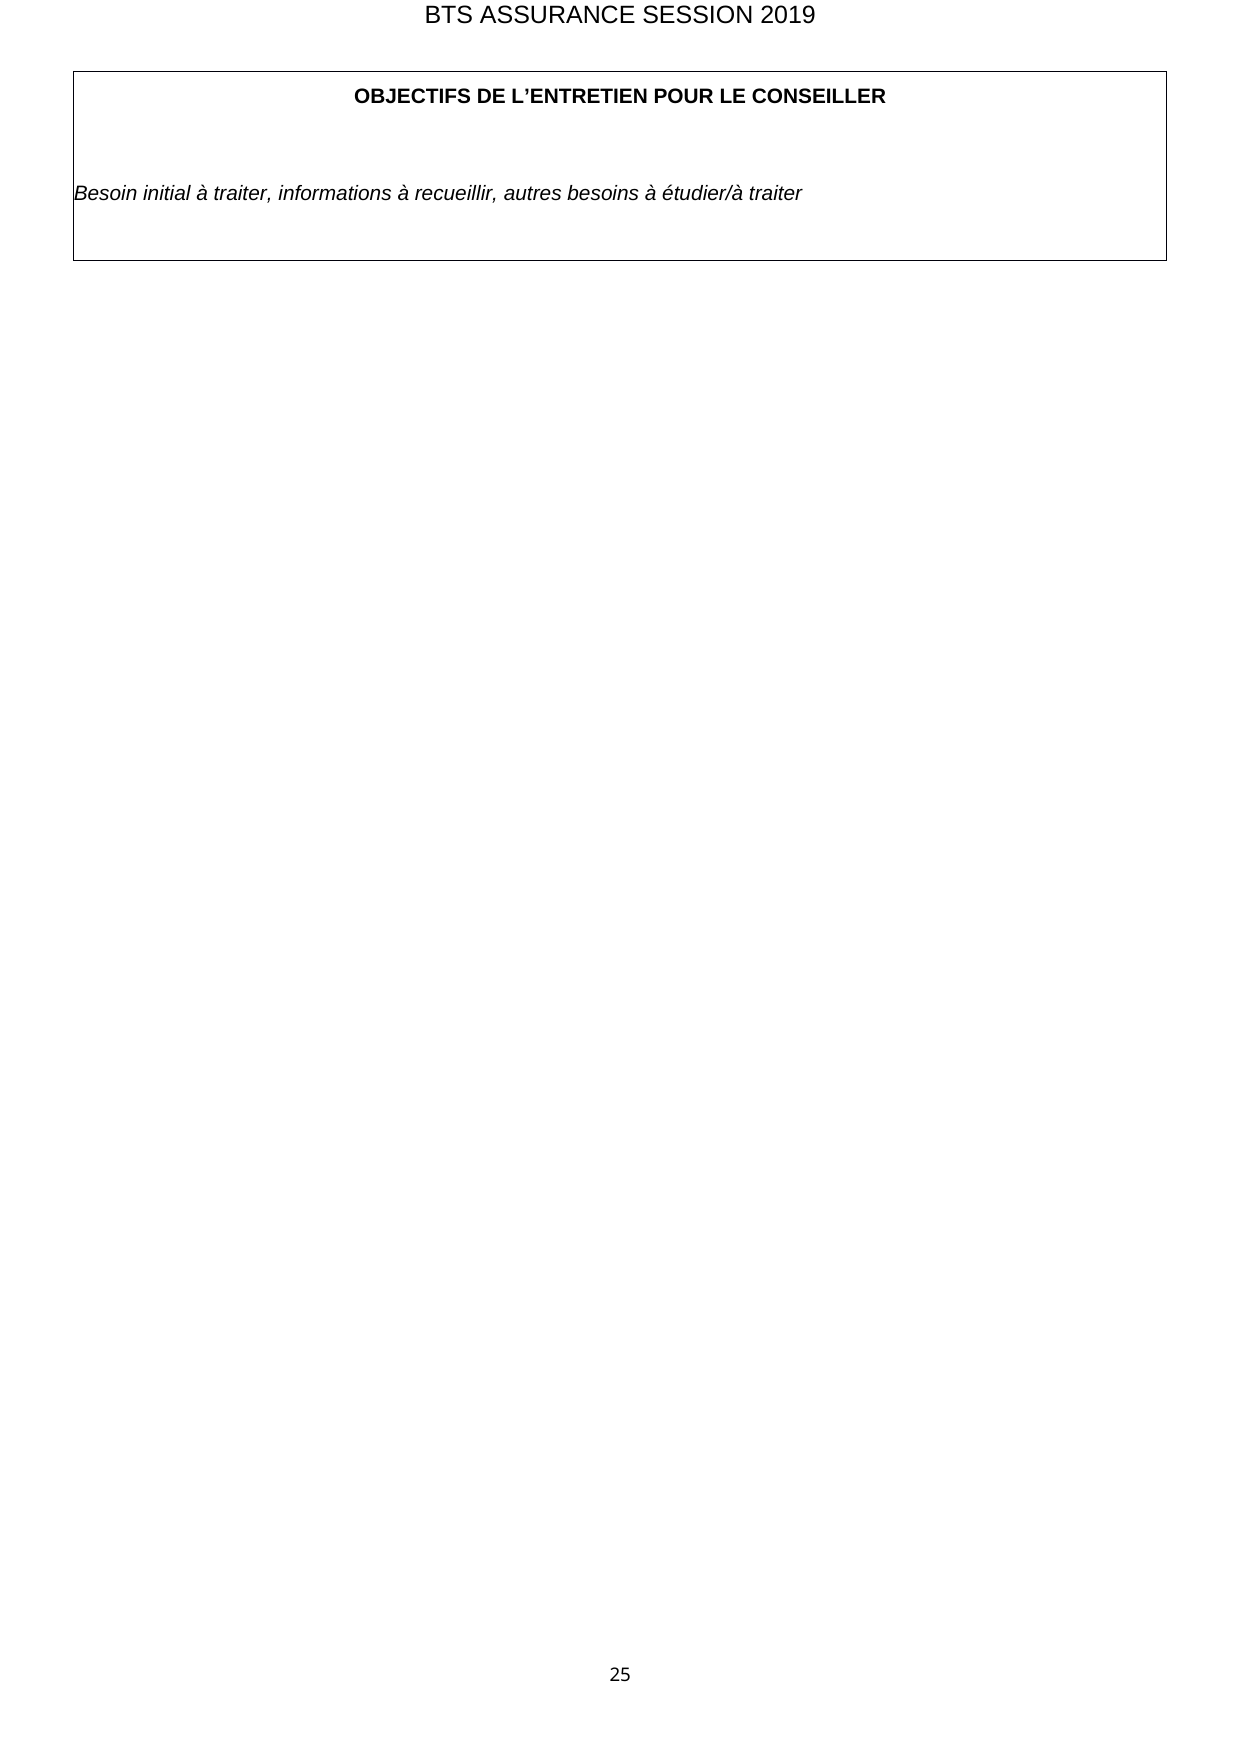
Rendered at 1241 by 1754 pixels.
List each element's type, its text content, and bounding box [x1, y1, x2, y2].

table_cell Objectifs de l’entretien pour le conseiller Besoin initial à traiter, informations à recueillir, autres besoins à étudier/à traiter [74, 72, 1166, 260]
